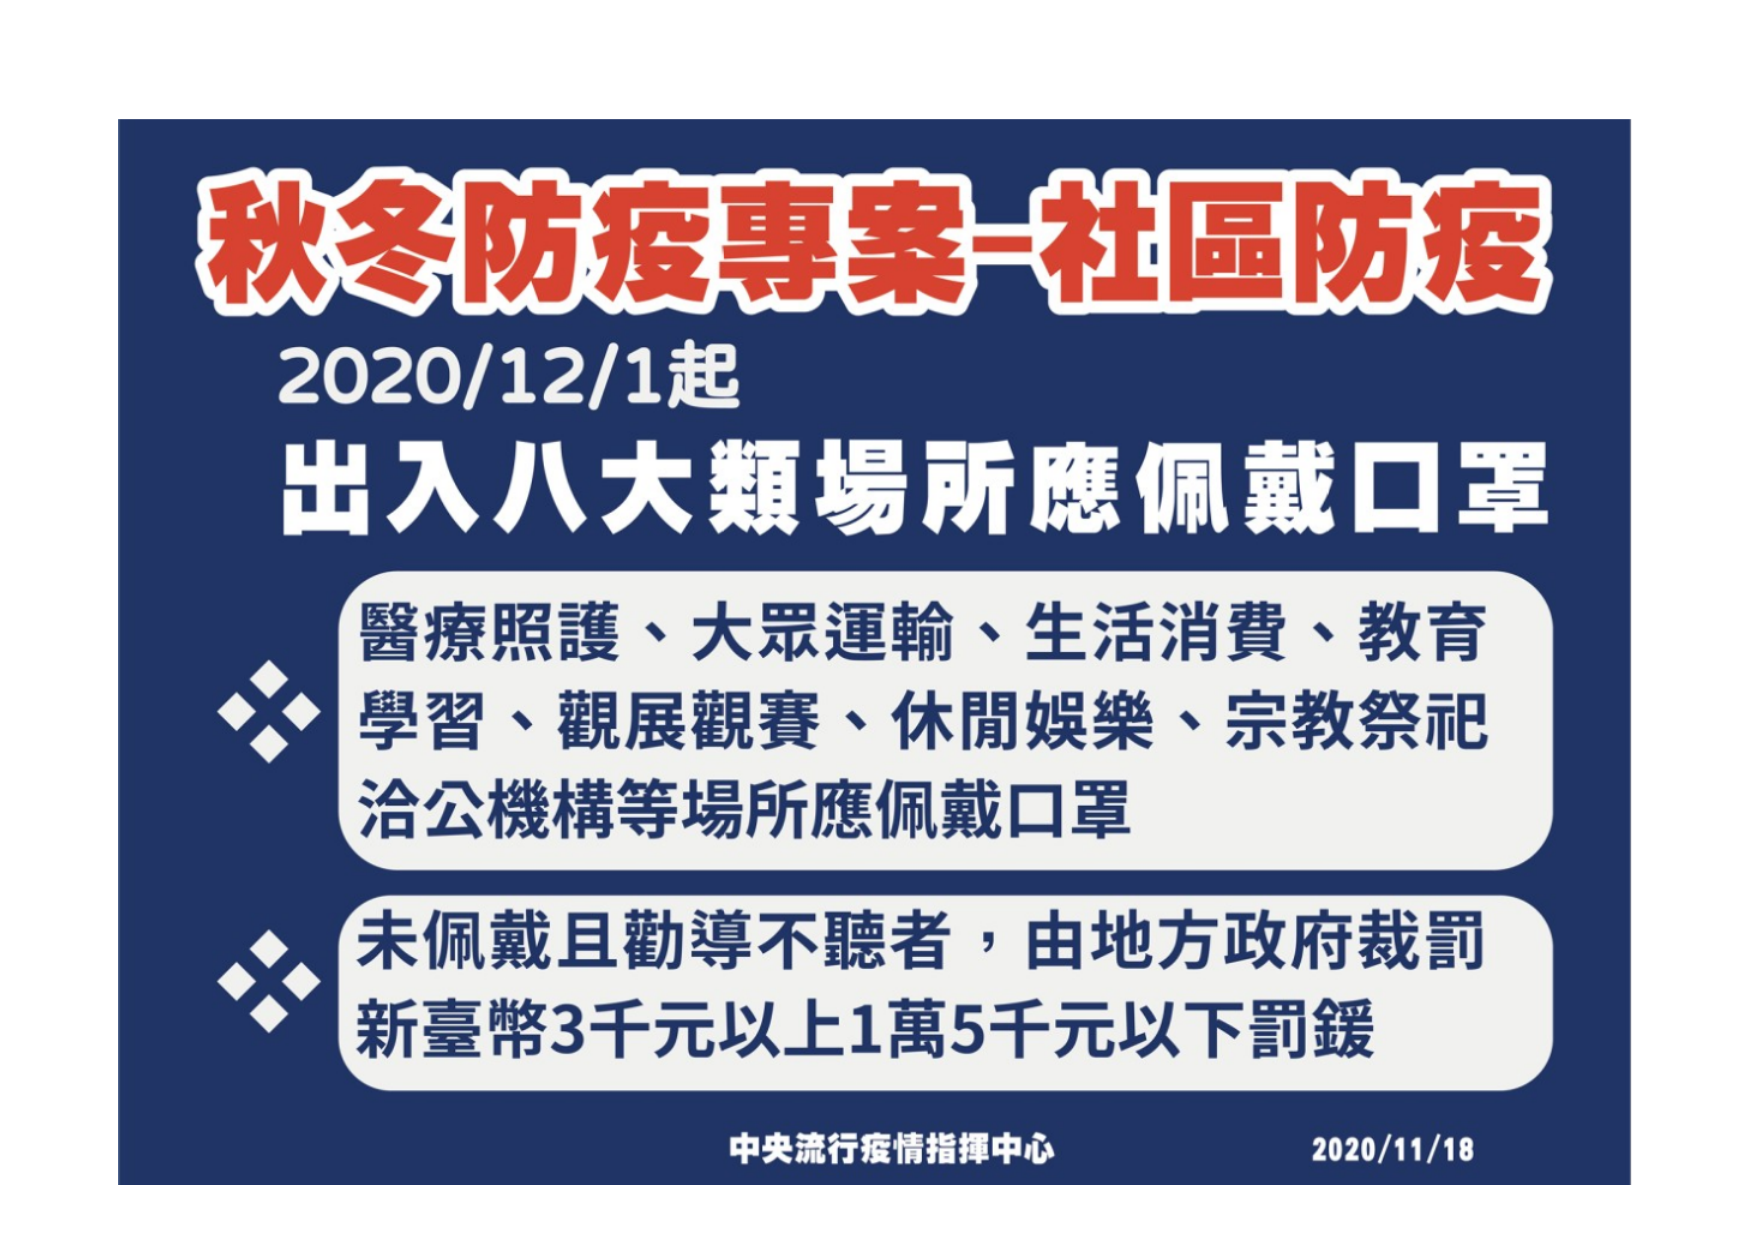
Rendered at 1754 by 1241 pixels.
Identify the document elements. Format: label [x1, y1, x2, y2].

picture [118, 118, 1636, 1185]
